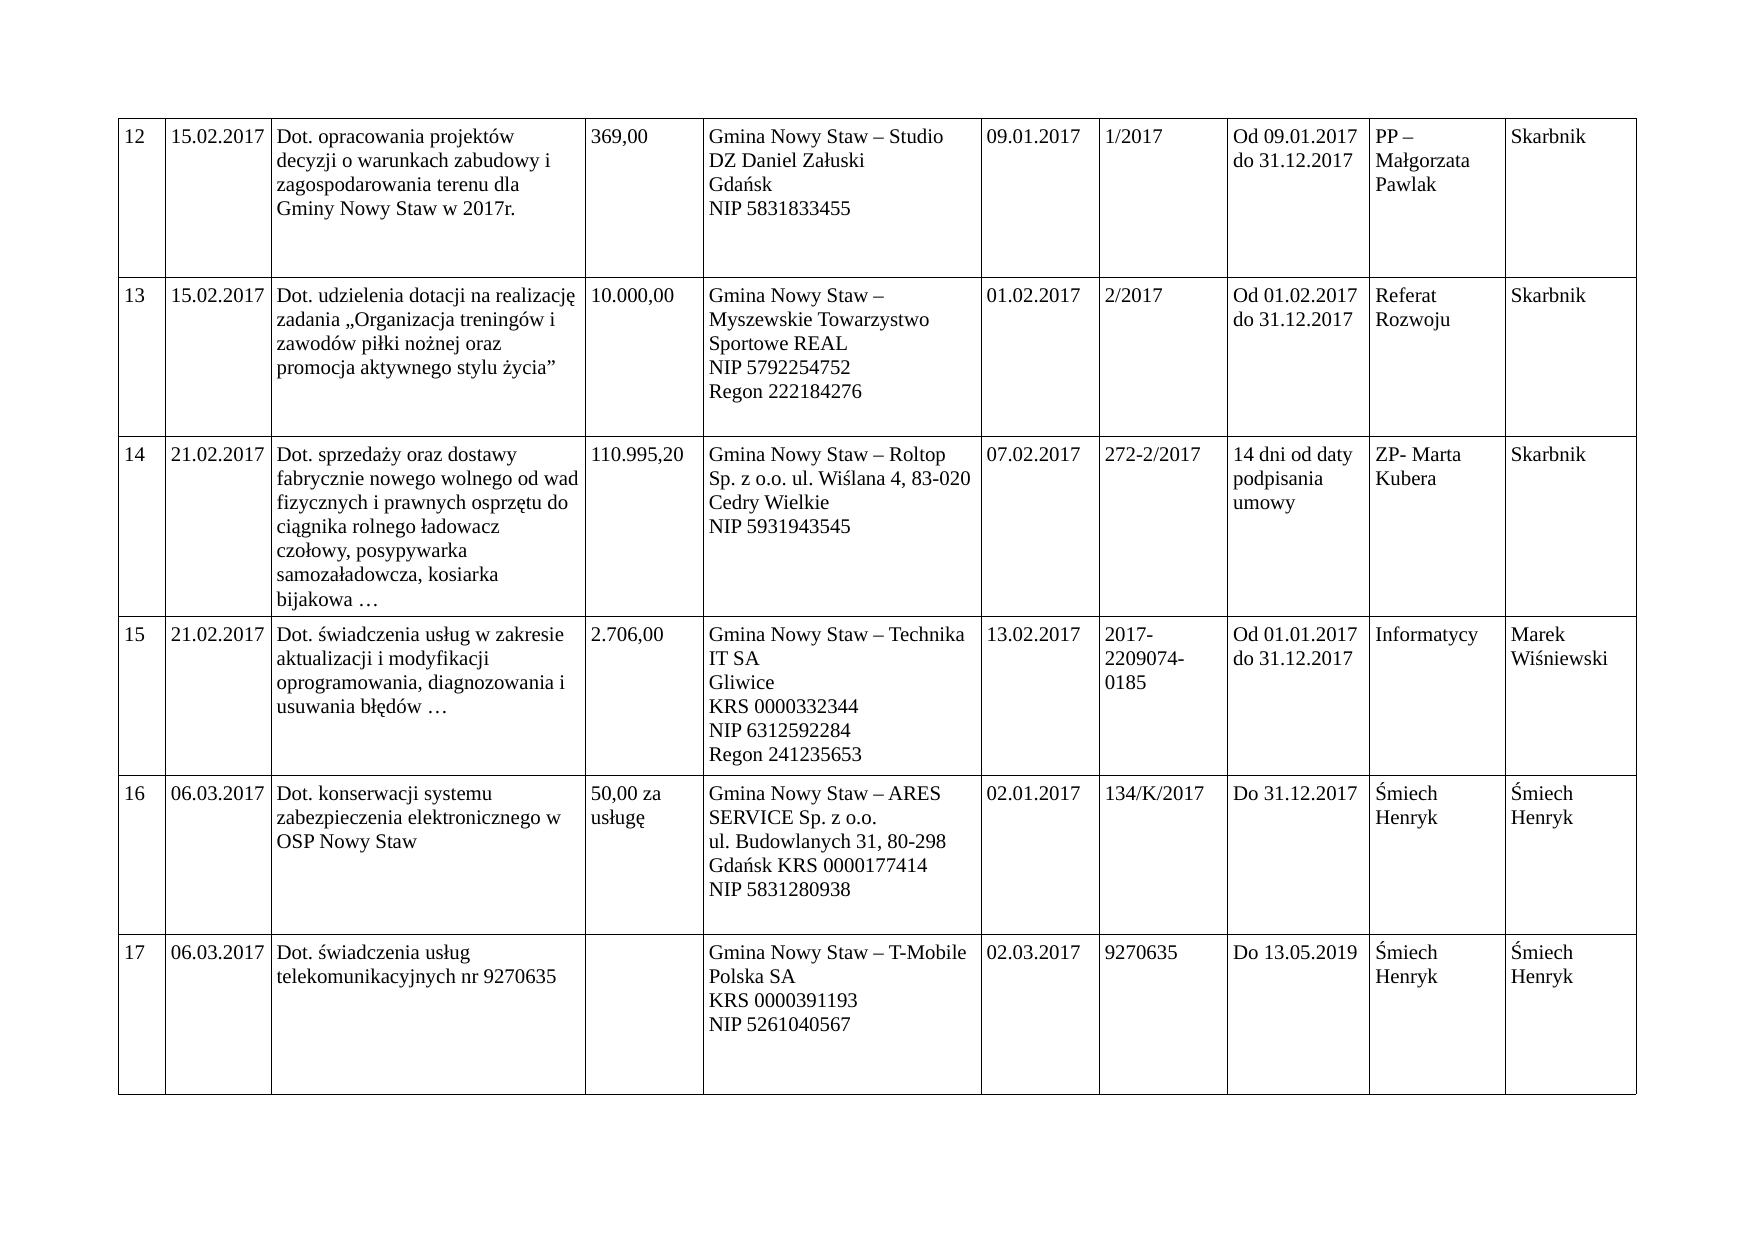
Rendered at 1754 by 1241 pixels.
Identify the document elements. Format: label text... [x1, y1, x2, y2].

table_cell 110.995,20 [586, 437, 703, 616]
table_cell 13.02.2017 [982, 617, 1099, 775]
table_cell Śmiech Henryk [1370, 935, 1505, 1093]
table_cell 134/K/2017 [1100, 776, 1227, 934]
table_cell 9270635 [1100, 935, 1227, 1093]
table_cell 2017-2209074-0185 [1100, 617, 1227, 775]
table_cell 272-2/2017 [1100, 437, 1227, 616]
table_cell Skarbnik [1506, 119, 1636, 277]
table_cell 01.02.2017 [982, 278, 1099, 436]
table_cell Śmiech Henryk [1506, 776, 1636, 934]
table_cell PP – Małgorzata Pawlak [1370, 119, 1505, 277]
table_cell Dot. udzielenia dotacji na realizację zadania „Organizacja treningów i zawodów piłki nożnej oraz promocja aktywnego stylu życia” [272, 278, 585, 436]
table_cell Dot. opracowania projektów decyzji o warunkach zabudowy i zagospodarowania terenu dla Gminy Nowy Staw w 2017r. [272, 119, 585, 277]
table_cell Gmina Nowy Staw – Myszewskie Towarzystwo Sportowe REAL NIP 5792254752 Regon 222184276 [704, 278, 981, 436]
table_cell Gmina Nowy Staw – Roltop Sp. z o.o. ul. Wiślana 4, 83-020 Cedry Wielkie NIP 5931943545 [704, 437, 981, 616]
table_cell 369,00 [586, 119, 703, 277]
table_cell Gmina Nowy Staw – T-Mobile Polska SA KRS 0000391193 NIP 5261040567 [704, 935, 981, 1093]
table_cell 16 [119, 776, 165, 934]
table_cell Dot. świadczenia usług w zakresie aktualizacji i modyfikacji oprogramowania, diagnozowania i usuwania błędów … [272, 617, 585, 775]
table_cell Dot. konserwacji systemu zabezpieczenia elektronicznego w OSP Nowy Staw [272, 776, 585, 934]
table_cell 2.706,00 [586, 617, 703, 775]
table_cell Referat Rozwoju [1370, 278, 1505, 436]
table_cell Informatycy [1370, 617, 1505, 775]
table_cell 14 dni od daty podpisania umowy [1228, 437, 1369, 616]
table_cell 02.03.2017 [982, 935, 1099, 1093]
table_cell 17 [119, 935, 165, 1093]
table_cell 14 [119, 437, 165, 616]
table_cell Od 01.02.2017 do 31.12.2017 [1228, 278, 1369, 436]
table_cell 15 [119, 617, 165, 775]
table_cell Gmina Nowy Staw – Technika IT SA Gliwice KRS 0000332344 NIP 6312592284 Regon 241235653 [704, 617, 981, 775]
table_cell 50,00 za usługę [586, 776, 703, 934]
table_cell Do 31.12.2017 [1228, 776, 1369, 934]
table_cell Gmina Nowy Staw – Studio DZ Daniel Załuski Gdańsk NIP 5831833455 [704, 119, 981, 277]
table_cell Skarbnik [1506, 437, 1636, 616]
table_cell 15.02.2017 [166, 119, 271, 277]
table_cell Gmina Nowy Staw – ARES SERVICE Sp. z o.o. ul. Budowlanych 31, 80-298 Gdańsk KRS 0000177414 NIP 5831280938 [704, 776, 981, 934]
table_cell Od 01.01.2017 do 31.12.2017 [1228, 617, 1369, 775]
table_cell Do 13.05.2019 [1228, 935, 1369, 1093]
table_cell 1/2017 [1100, 119, 1227, 277]
table_cell 21.02.2017 [166, 437, 271, 616]
table_cell 10.000,00 [586, 278, 703, 436]
table_cell 02.01.2017 [982, 776, 1099, 934]
table_cell 15.02.2017 [166, 278, 271, 436]
table_cell 2/2017 [1100, 278, 1227, 436]
table_cell 13 [119, 278, 165, 436]
table_cell 21.02.2017 [166, 617, 271, 775]
table_cell Marek Wiśniewski [1506, 617, 1636, 775]
table_cell Śmiech Henryk [1370, 776, 1505, 934]
table_cell Śmiech Henryk [1506, 935, 1636, 1093]
table_cell 06.03.2017 [166, 935, 271, 1093]
table_cell Skarbnik [1506, 278, 1636, 436]
table_cell ZP- Marta Kubera [1370, 437, 1505, 616]
table_cell 12 [119, 119, 165, 277]
table_cell Dot. sprzedaży oraz dostawy fabrycznie nowego wolnego od wad fizycznych i prawnych osprzętu do ciągnika rolnego ładowacz czołowy, posypywarka samozaładowcza, kosiarka bijakowa … [272, 437, 585, 616]
table_cell 06.03.2017 [166, 776, 271, 934]
table_cell 09.01.2017 [982, 119, 1099, 277]
table_cell Od 09.01.2017 do 31.12.2017 [1228, 119, 1369, 277]
table_cell [586, 935, 703, 1093]
table_cell 07.02.2017 [982, 437, 1099, 616]
table_cell Dot. świadczenia usług telekomunikacyjnych nr 9270635 [272, 935, 585, 1093]
